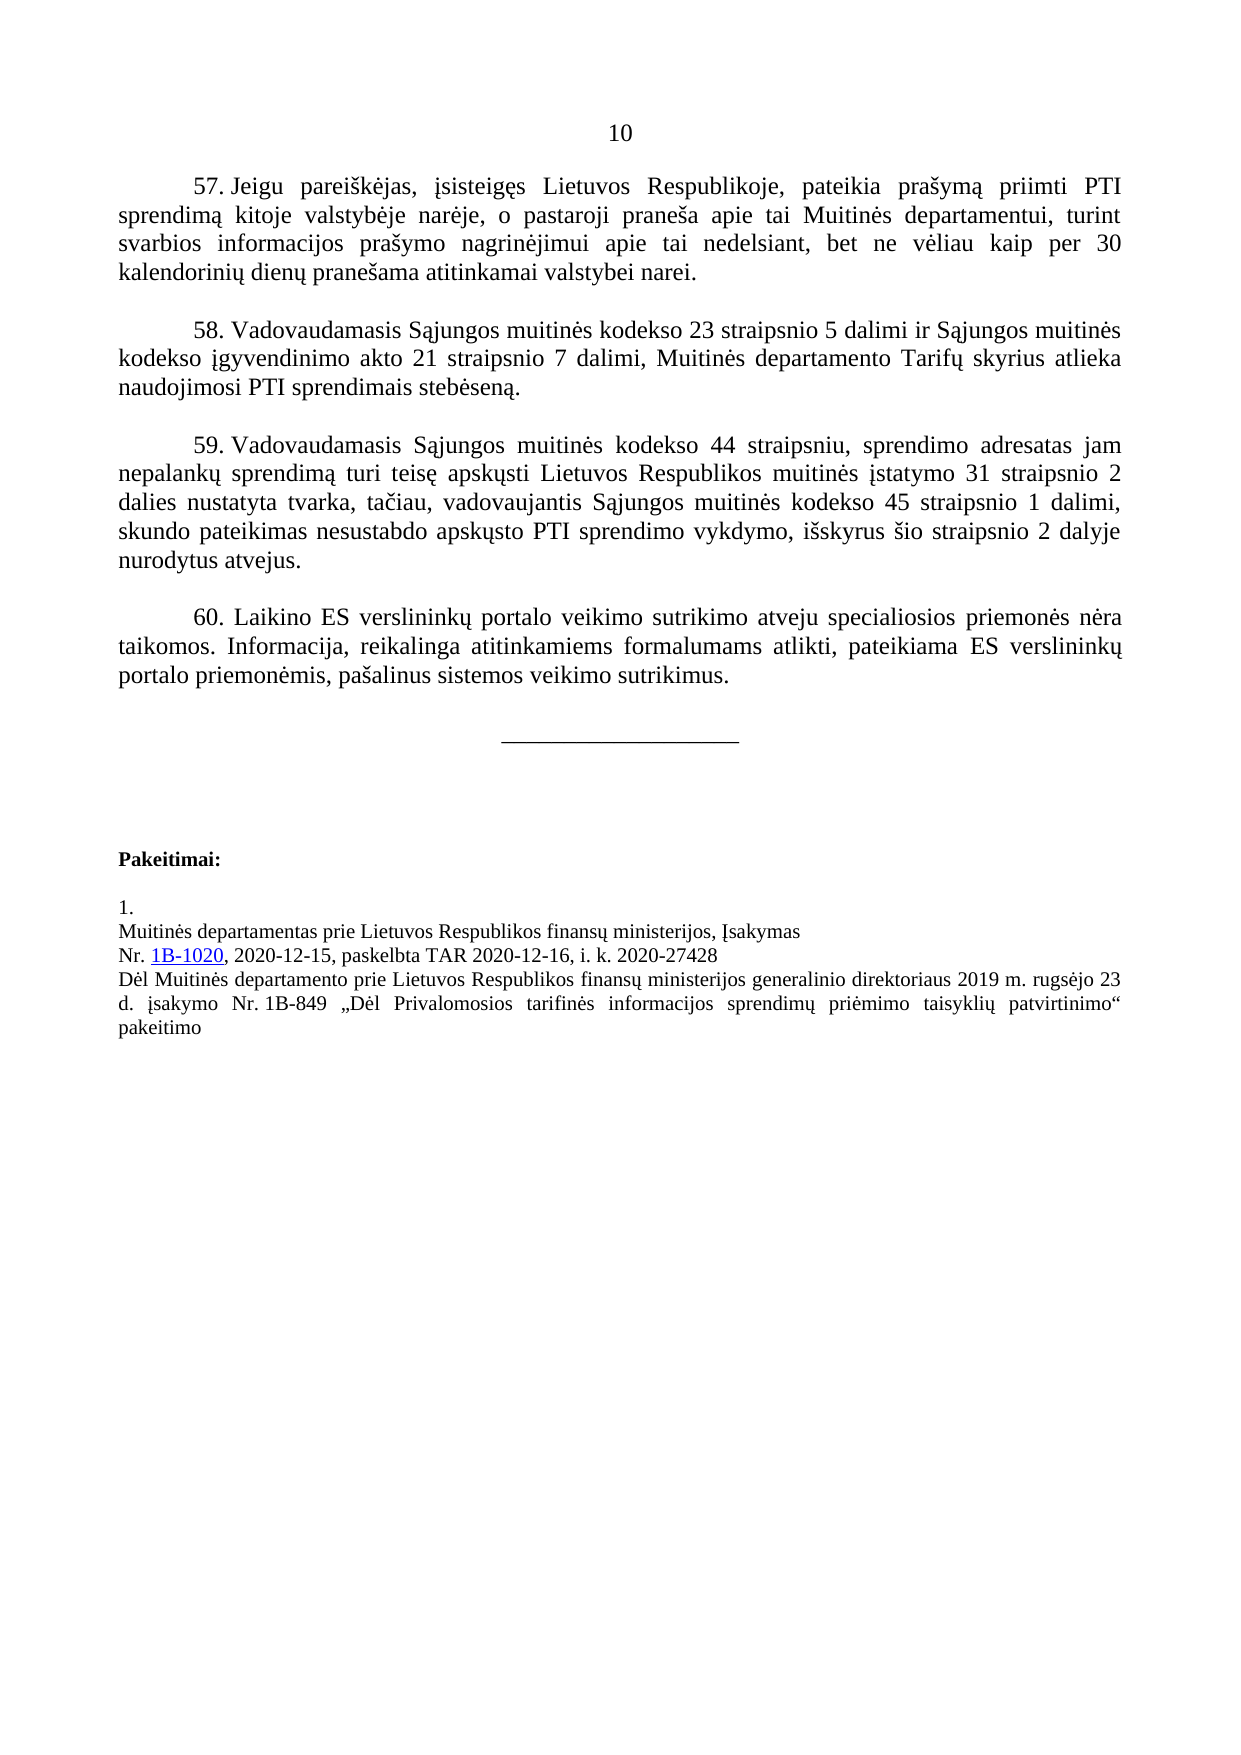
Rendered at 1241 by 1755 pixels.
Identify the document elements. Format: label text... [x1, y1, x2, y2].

text 58. Vadovaudamasis Sąjungos muitinės kodekso 23 straipsnio 5 dalimi ir Sąjungos muitinės kodekso įgyvendinimo akto 21 straipsnio 7 dalimi, Muitinės departamento Tarifų skyrius atlieka naudojimosi PTI sprendimais stebėseną. [118, 315, 1122, 401]
text Muitinės departamentas prie Lietuvos Respublikos finansų ministerijos, Įsakymas [118, 919, 1122, 943]
text 59. Vadovaudamasis Sąjungos muitinės kodekso 44 straipsniu, sprendimo adresatas jam nepalankų sprendimą turi teisę apskųsti Lietuvos Respublikos muitinės įstatymo 31 straipsnio 2 dalies nustatyta tvarka, tačiau, vadovaujantis Sąjungos muitinės kodekso 45 straipsnio 1 dalimi, skundo pateikimas nesustabdo apskųsto PTI sprendimo vykdymo, išskyrus šio straipsnio 2 dalyje nurodytus atvejus. [118, 430, 1122, 573]
text ___________________ [118, 717, 1122, 746]
text 60. Laikino ES verslininkų portalo veikimo sutrikimo atveju specialiosios priemonės nėra taikomos. Informacija, reikalinga atitinkamiems formalumams atlikti, pateikiama ES verslininkų portalo priemonėmis, pašalinus sistemos veikimo sutrikimus. [118, 602, 1122, 688]
text Dėl Muitinės departamento prie Lietuvos Respublikos finansų ministerijos generalinio direktoriaus 2019 m. rugsėjo 23 d. įsakymo Nr. 1B-849 „Dėl Privalomosios tarifinės informacijos sprendimų priėmimo taisyklių patvirtinimo“ pakeitimo [118, 967, 1122, 1039]
text Pakeitimai: [118, 847, 1122, 871]
text 1. [118, 895, 1122, 919]
text 57. Jeigu pareiškėjas, įsisteigęs Lietuvos Respublikoje, pateikia prašymą priimti PTI sprendimą kitoje valstybėje narėje, o pastaroji praneša apie tai Muitinės departamentui, turint svarbios informacijos prašymo nagrinėjimui apie tai nedelsiant, bet ne vėliau kaip per 30 kalendorinių dienų pranešama atitinkamai valstybei narei. [118, 171, 1122, 286]
text Nr. 1B-1020, 2020-12-15, paskelbta TAR 2020-12-16, i. k. 2020-27428 [118, 943, 1122, 967]
